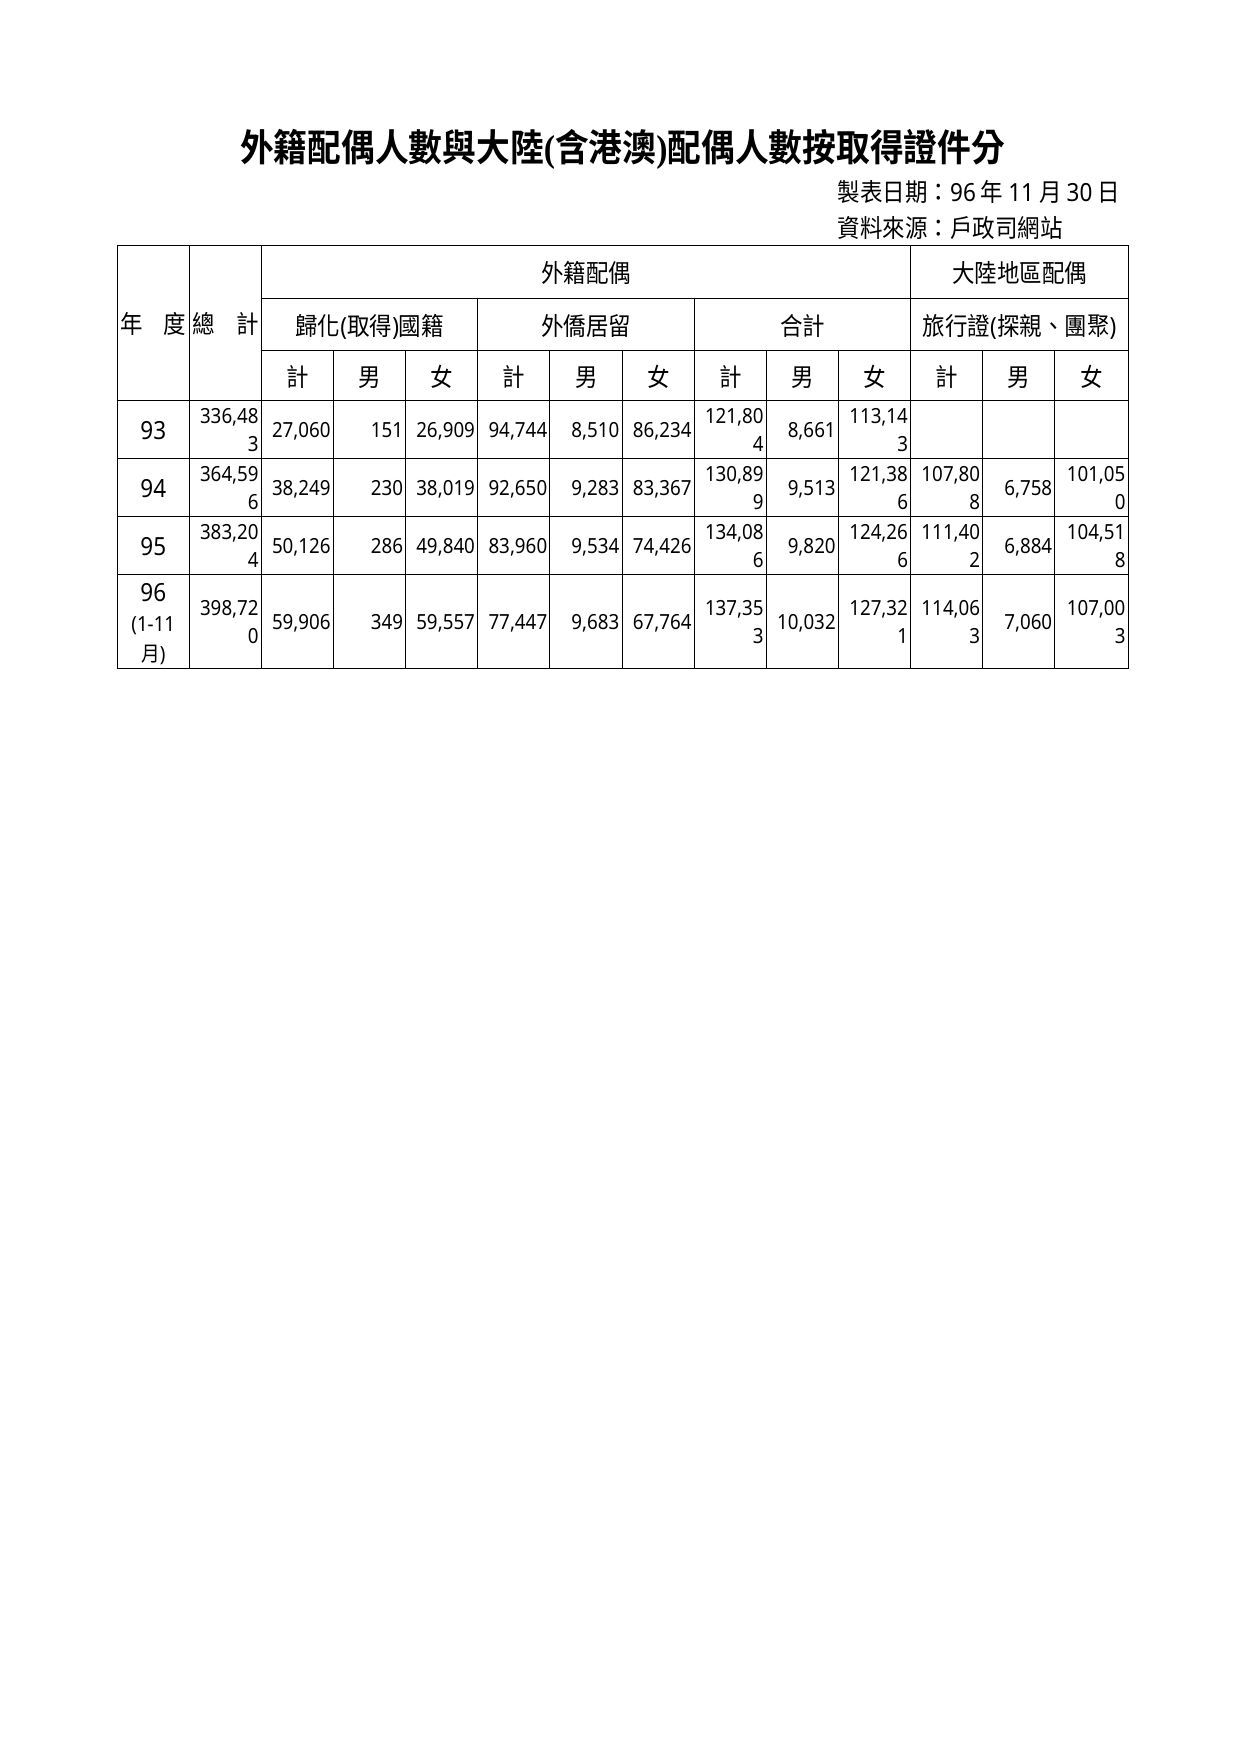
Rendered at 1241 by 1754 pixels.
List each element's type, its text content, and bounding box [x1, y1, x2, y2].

table_cell 96 (1-11月) [118, 575, 189, 667]
table_cell 92,650 [478, 459, 549, 516]
table_cell 6,758 [983, 459, 1054, 516]
table_cell 外籍配偶 [262, 246, 910, 297]
table_cell 364,596 [190, 459, 261, 516]
table_cell 8,661 [767, 401, 838, 458]
table_cell 121,386 [839, 459, 910, 516]
table_cell 計 [911, 351, 982, 400]
table_cell 151 [334, 401, 405, 458]
table_cell 總計 [190, 246, 261, 400]
table_cell 286 [334, 517, 405, 574]
table_cell 男 [334, 351, 405, 400]
table_cell 86,234 [623, 401, 694, 458]
table_cell 女 [406, 351, 477, 400]
table_cell 398,720 [190, 575, 261, 667]
table_cell 94,744 [478, 401, 549, 458]
table_cell 49,840 [406, 517, 477, 574]
table_cell 9,283 [550, 459, 622, 516]
table_cell 男 [550, 351, 622, 400]
table_cell 男 [767, 351, 838, 400]
table_cell [117, 173, 834, 245]
table_cell 7,060 [983, 575, 1054, 667]
table_cell 137,353 [695, 575, 766, 667]
table_cell 計 [262, 351, 333, 400]
table_cell 10,032 [767, 575, 838, 667]
table_cell 104,518 [1055, 517, 1128, 574]
table_cell 歸化(取得)國籍 [262, 299, 477, 350]
table_cell [911, 401, 982, 458]
table_cell 101,050 [1055, 459, 1128, 516]
table_cell [1055, 401, 1128, 458]
table_cell 134,086 [695, 517, 766, 574]
table_cell 74,426 [623, 517, 694, 574]
table_cell 女 [1055, 351, 1128, 400]
table_cell 大陸地區配偶 [911, 246, 1128, 297]
table_cell 27,060 [262, 401, 333, 458]
table_cell [983, 401, 1054, 458]
table_cell 旅行證(探親、團聚) [911, 299, 1128, 350]
table_cell 127,321 [839, 575, 910, 667]
table_cell 59,906 [262, 575, 333, 667]
table_cell 83,960 [478, 517, 549, 574]
table_cell 男 [983, 351, 1054, 400]
table_cell 107,003 [1055, 575, 1128, 667]
table_cell 26,909 [406, 401, 477, 458]
table_cell 230 [334, 459, 405, 516]
table_cell 9,683 [550, 575, 622, 667]
table_cell 38,019 [406, 459, 477, 516]
table_cell 計 [695, 351, 766, 400]
table_cell 38,249 [262, 459, 333, 516]
table_cell 計 [478, 351, 549, 400]
table_cell 77,447 [478, 575, 549, 667]
table_cell 67,764 [623, 575, 694, 667]
table_cell 94 [118, 459, 189, 516]
table_cell 9,513 [767, 459, 838, 516]
table_cell 9,820 [767, 517, 838, 574]
table_cell 50,126 [262, 517, 333, 574]
table_cell 121,804 [695, 401, 766, 458]
table_cell 336,483 [190, 401, 261, 458]
table_cell 95 [118, 517, 189, 574]
table_cell 合計 [695, 299, 910, 350]
table_header 外籍配偶人數與大陸(含港澳)配偶人數按取得證件分 [117, 118, 1128, 172]
table_cell 107,808 [911, 459, 982, 516]
table_cell 383,204 [190, 517, 261, 574]
table_cell 111,402 [911, 517, 982, 574]
table_cell 9,534 [550, 517, 622, 574]
table_cell 114,063 [911, 575, 982, 667]
table_cell 製表日期：96年11月30日 資料來源：戶政司網站 [835, 173, 1128, 245]
table_cell 93 [118, 401, 189, 458]
table_cell 女 [623, 351, 694, 400]
table_cell 6,884 [983, 517, 1054, 574]
table_cell 59,557 [406, 575, 477, 667]
table_cell 外僑居留 [478, 299, 694, 350]
table_cell 349 [334, 575, 405, 667]
table_cell 年度 [118, 246, 189, 400]
table_cell 女 [839, 351, 910, 400]
table_cell 130,899 [695, 459, 766, 516]
table_cell 113,143 [839, 401, 910, 458]
table_cell 83,367 [623, 459, 694, 516]
table_cell 8,510 [550, 401, 622, 458]
table_cell 124,266 [839, 517, 910, 574]
